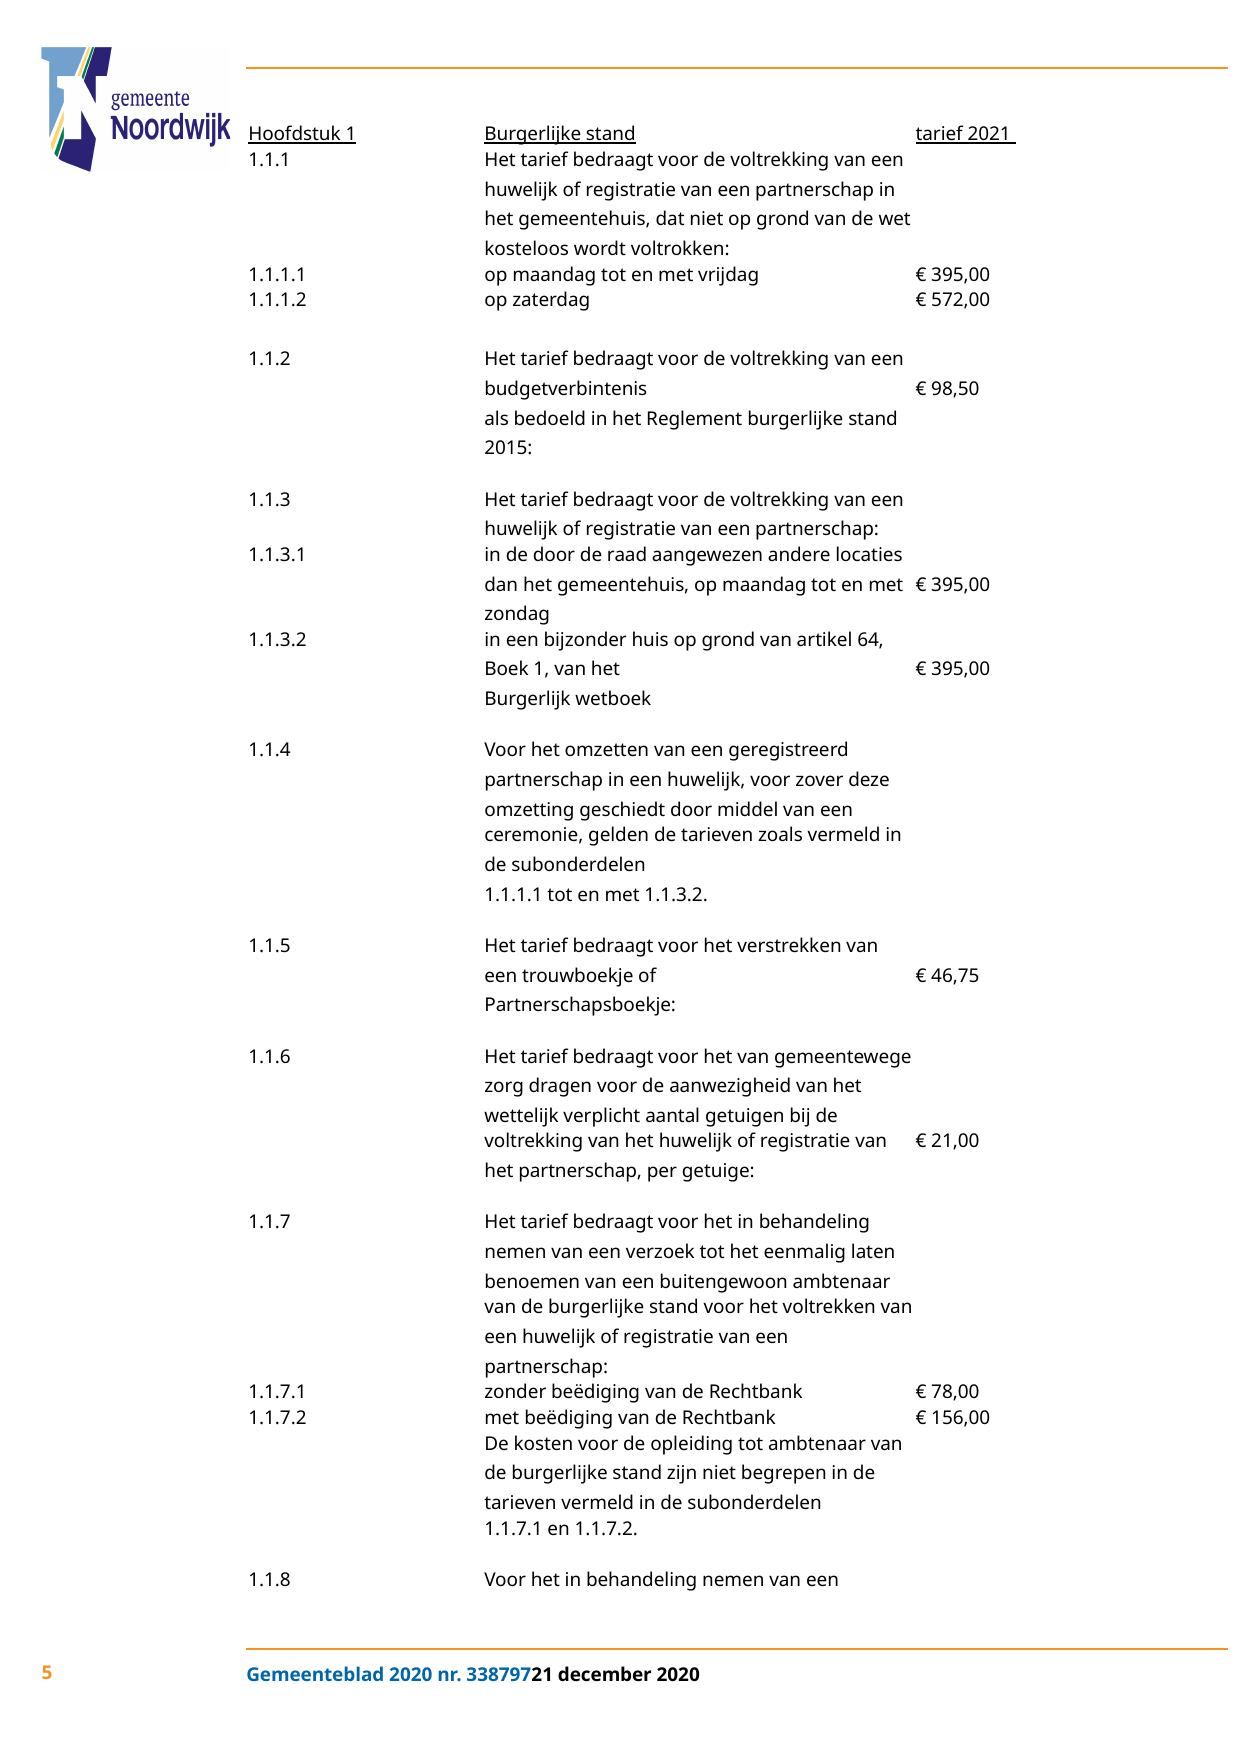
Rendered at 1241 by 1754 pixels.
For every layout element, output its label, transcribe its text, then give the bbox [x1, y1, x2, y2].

table_cell [484, 1017, 915, 1043]
table_cell 1.1.7 [248, 1209, 484, 1294]
table_cell [915, 1430, 1033, 1515]
table_cell [484, 460, 915, 486]
table_cell [915, 1183, 1033, 1209]
table_cell Burgerlijke stand [484, 121, 915, 146]
table_cell 1.1.1 [248, 146, 484, 261]
table_cell zonder beëdiging van de Rechtbank [484, 1379, 915, 1404]
table_cell Het tarief bedraagt voor de voltrekking van een huwelijk of registratie van een partnerschap: [484, 486, 915, 541]
table_cell [915, 906, 1033, 932]
table_cell [248, 906, 484, 932]
table_cell Het tarief bedraagt voor het verstrekken van een trouwboekje of Partnerschapsboekje: [484, 932, 915, 1017]
table_cell Het tarief bedraagt voor het in behandeling nemen van een verzoek tot het eenmalig laten benoemen van een buitengewoon ambtenaar [484, 1209, 915, 1294]
table_cell Het tarief bedraagt voor de voltrekking van een huwelijk of registratie van een partnerschap in het gemeentehuis, dat niet op grond van de wet kosteloos wordt voltrokken: [484, 146, 915, 261]
table_cell [484, 906, 915, 932]
table_cell [915, 822, 1033, 906]
picture [41, 47, 231, 172]
table_cell [248, 1294, 484, 1378]
table_cell 1.1.3.2 [248, 626, 484, 711]
table_cell [248, 711, 484, 737]
table_cell [484, 1183, 915, 1209]
table_cell [915, 1294, 1033, 1378]
table_cell [248, 460, 484, 486]
table_cell € 156,00 [915, 1404, 1033, 1430]
table_cell € 395,00 [915, 626, 1033, 711]
table_cell met beëdiging van de Rechtbank [484, 1404, 915, 1430]
table_cell 1.1.1.2 1.1.2 [248, 286, 484, 460]
table_cell [915, 95, 1033, 121]
table_cell op zaterdag Het tarief bedraagt voor de voltrekking van een budgetverbintenis als bedoeld in het Reglement burgerlijke stand 2015: [484, 286, 915, 460]
table_cell [484, 1541, 915, 1566]
table_cell Voor het in behandeling nemen van een [484, 1566, 915, 1592]
table_cell 1.1.7.1 [248, 1379, 484, 1404]
table_cell voltrekking van het huwelijk of registratie van het partnerschap, per getuige: [484, 1128, 915, 1183]
table_cell [915, 1541, 1033, 1566]
table_cell [915, 146, 1033, 261]
table_cell 1.1.1.1 [248, 261, 484, 286]
table_cell [248, 1541, 484, 1566]
table_cell 1.1.3.1 [248, 541, 484, 626]
table_cell Voor het omzetten van een geregistreerd partnerschap in een huwelijk, voor zover deze omzetting geschiedt door middel van een [484, 737, 915, 822]
table_cell € 395,00 [915, 261, 1033, 286]
table_cell [915, 1515, 1033, 1541]
table_cell 1.1.4 [248, 737, 484, 822]
table_cell De kosten voor de opleiding tot ambtenaar van de burgerlijke stand zijn niet begrepen in de tarieven vermeld in de subonderdelen [484, 1430, 915, 1515]
table_cell [915, 486, 1033, 541]
table_cell [915, 711, 1033, 737]
table_cell ceremonie, gelden de tarieven zoals vermeld in de subonderdelen 1.1.1.1 tot en met 1.1.3.2. [484, 822, 915, 906]
table_cell 1.1.7.2 [248, 1404, 484, 1430]
table_cell [915, 1043, 1033, 1128]
table_cell € 572,00 € 98,50 [915, 286, 1033, 460]
table_cell [915, 737, 1033, 822]
table_cell [915, 1566, 1033, 1592]
table_cell in een bijzonder huis op grond van artikel 64, Boek 1, van het Burgerlijk wetboek [484, 626, 915, 711]
table_cell € 46,75 [915, 932, 1033, 1017]
table_cell € 395,00 [915, 541, 1033, 626]
table_cell 1.1.3 [248, 486, 484, 541]
table_cell op maandag tot en met vrijdag [484, 261, 915, 286]
table_cell € 78,00 [915, 1379, 1033, 1404]
table_cell in de door de raad aangewezen andere locaties dan het gemeentehuis, op maandag tot en met zondag [484, 541, 915, 626]
table_cell [484, 711, 915, 737]
table_cell [248, 1017, 484, 1043]
table_cell [248, 822, 484, 906]
table_cell tarief 2021 [915, 121, 1033, 146]
table_cell 1.1.8 [248, 1566, 484, 1592]
table_cell € 21,00 [915, 1128, 1033, 1183]
table_cell [915, 460, 1033, 486]
table_cell [484, 95, 915, 121]
table_cell [248, 1430, 484, 1515]
table_cell 1.1.5 [248, 932, 484, 1017]
table_cell Het tarief bedraagt voor het van gemeentewege zorg dragen voor de aanwezigheid van het wettelijk verplicht aantal getuigen bij de [484, 1043, 915, 1128]
table_cell Hoofdstuk 1 [248, 121, 484, 146]
table_cell 1.1.6 [248, 1043, 484, 1128]
table_cell 1.1.7.1 en 1.1.7.2. [484, 1515, 915, 1541]
table_cell [248, 1183, 484, 1209]
table_cell [248, 95, 484, 121]
table_cell [915, 1017, 1033, 1043]
table_cell [248, 1515, 484, 1541]
table_cell [248, 1128, 484, 1183]
table_cell van de burgerlijke stand voor het voltrekken van een huwelijk of registratie van een partnerschap: [484, 1294, 915, 1378]
table_cell [915, 1209, 1033, 1294]
